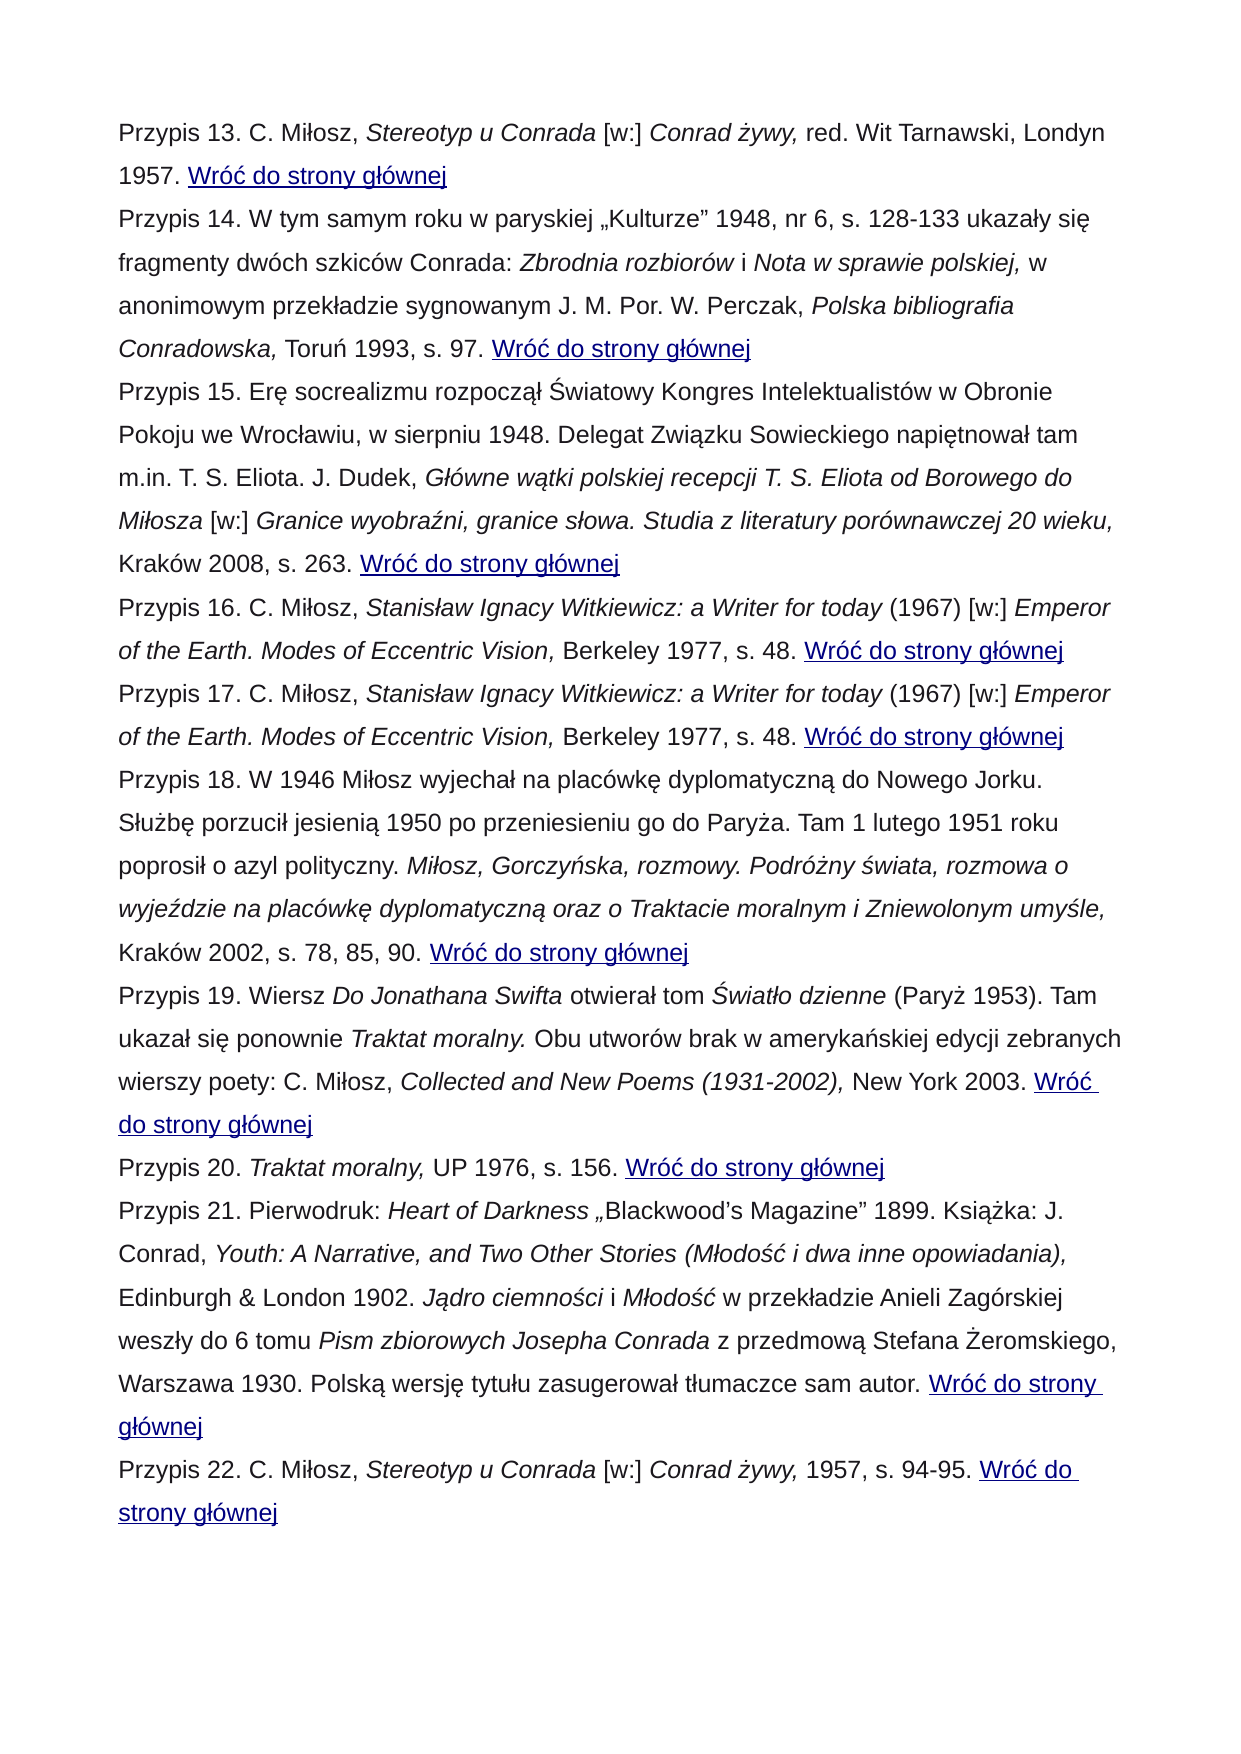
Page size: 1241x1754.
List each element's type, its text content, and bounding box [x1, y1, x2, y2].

text Przypis 17. C. Miłosz, Stanisław Ignacy Witkiewicz: a Writer for today (1967) [w:] Emperor of the Earth. Modes of Eccentric Vision, Berkeley 1977, s. 48. Wróć do strony głównej [118, 679, 1122, 751]
text Przypis 13. C. Miłosz, Stereotyp u Conrada [w:] Conrad żywy, red. Wit Tarnawski, Londyn 1957. Wróć do strony głównej [118, 118, 1122, 190]
text Przypis 22. C. Miłosz, Stereotyp u Conrada [w:] Conrad żywy, 1957, s. 94-95. Wróć do strony głównej [118, 1455, 1122, 1527]
text Przypis 20. Traktat moralny, UP 1976, s. 156. Wróć do strony głównej [118, 1153, 1122, 1182]
text Przypis 19. Wiersz Do Jonathana Swifta otwierał tom Światło dzienne (Paryż 1953). Tam ukazał się ponownie Traktat moralny. Obu utworów brak w amerykańskiej edycji zebranych wierszy poety: C. Miłosz, Collected and New Poems (1931-2002), New York 2003. Wróć do strony głównej [118, 981, 1122, 1139]
text Przypis 15. Erę socrealizmu rozpoczął Światowy Kongres Intelektualistów w Obronie Pokoju we Wrocławiu, w sierpniu 1948. Delegat Związku Sowieckiego napiętnował tam m.in. T. S. Eliota. J. Dudek, Główne wątki polskiej recepcji T. S. Eliota od Borowego do Miłosza [w:] Granice wyobraźni, granice słowa. Studia z literatury porównawczej 20 wieku, Kraków 2008, s. 263. Wróć do strony głównej [118, 377, 1122, 578]
text Przypis 21. Pierwodruk: Heart of Darkness „Blackwood’s Magazine” 1899. Książka: J. Conrad, Youth: A Narrative, and Two Other Stories (Młodość i dwa inne opowiadania), Edinburgh & London 1902. Jądro ciemności i Młodość w przekładzie Anieli Zagórskiej weszły do 6 tomu Pism zbiorowych Josepha Conrada z przedmową Stefana Żeromskiego, Warszawa 1930. Polską wersję tytułu zasugerował tłumaczce sam autor. Wróć do strony głównej [118, 1196, 1122, 1441]
text Przypis 14. W tym samym roku w paryskiej „Kulturze” 1948, nr 6, s. 128-133 ukazały się fragmenty dwóch szkiców Conrada: Zbrodnia rozbiorów i Nota w sprawie polskiej, w anonimowym przekładzie sygnowanym J. M. Por. W. Perczak, Polska bibliografia Conradowska, Toruń 1993, s. 97. Wróć do strony głównej [118, 204, 1122, 362]
text Przypis 16. C. Miłosz, Stanisław Ignacy Witkiewicz: a Writer for today (1967) [w:] Emperor of the Earth. Modes of Eccentric Vision, Berkeley 1977, s. 48. Wróć do strony głównej [118, 592, 1122, 664]
text Przypis 18. W 1946 Miłosz wyjechał na placówkę dyplomatyczną do Nowego Jorku. Służbę porzucił jesienią 1950 po przeniesieniu go do Paryża. Tam 1 lutego 1951 roku poprosił o azyl polityczny. Miłosz, Gorczyńska, rozmowy. Podróżny świata, rozmowa o wyjeździe na placówkę dyplomatyczną oraz o Traktacie moralnym i Zniewolonym umyśle, Kraków 2002, s. 78, 85, 90. Wróć do strony głównej [118, 765, 1122, 966]
